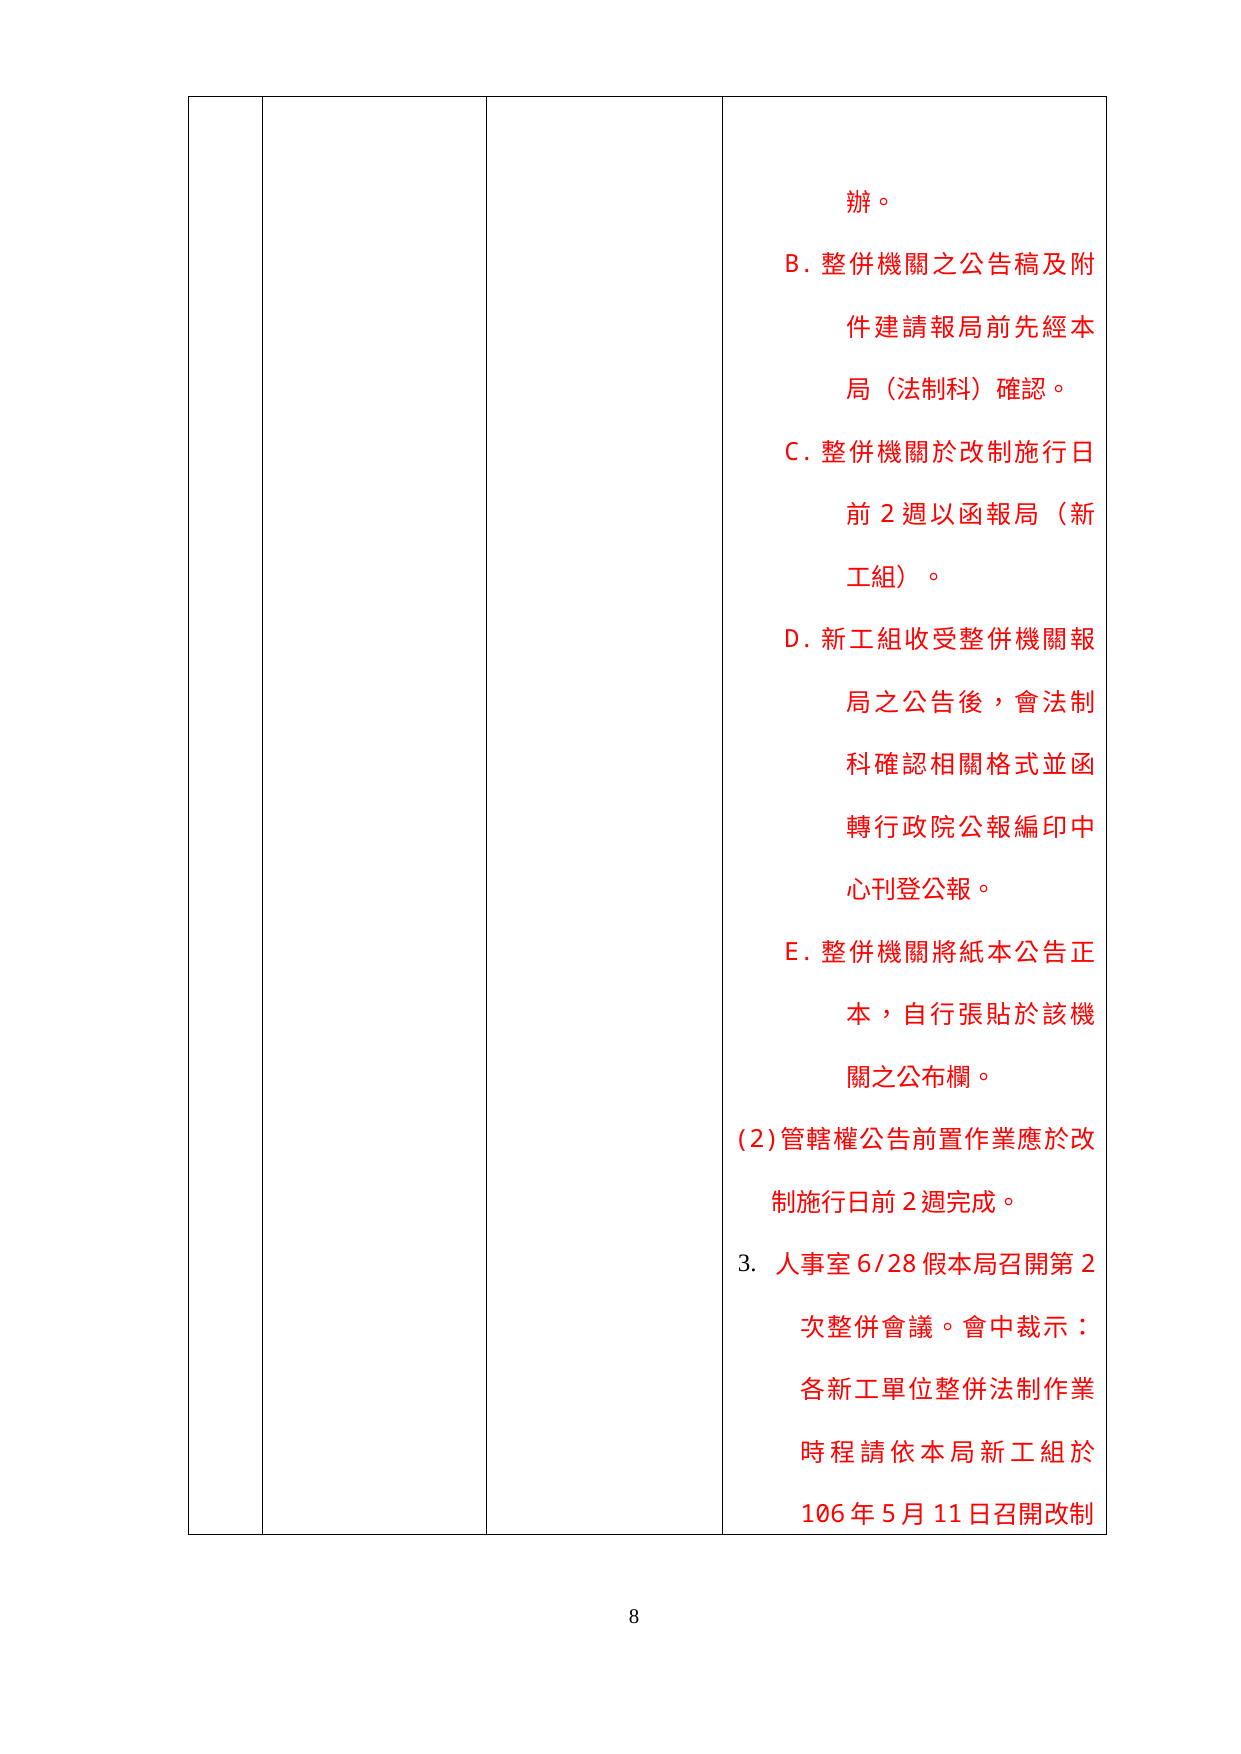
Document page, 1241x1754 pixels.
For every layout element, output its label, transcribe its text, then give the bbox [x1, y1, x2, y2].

table_cell 人事室2/23假本局召開4個新建工程處整併會議會中決議：變更管轄權公告部分請裁併後之管轄機關（西濱北、南）依限陳報本局（新工組）轉行政院公報編印中心公告。 為期變更管轄權公告法制作業順利進行，本組業於106年5月11日召開新工單位改制後變更管轄權公告前置作業會議，並請本局法制科指導。 會議結論： (1)準備作業程序： 整併機關請先行完成簽辦。 整併機關之公告稿及附件建請報局前先經本局（法制科）確認。 整併機關於改制施行日前2週以函報局（新工組）。 新工組收受整併機關報局之公告後，會法制科確認相關格式並函轉行政院公報編印中心刊登公報。 整併機關將紙本公告正本，自行張貼於該機關之公布欄。 (2)管轄權公告前置作業應於改制施行日前2週完成。 人事室6/28假本局召開第2次整併會議。會中裁示：各新工單位整併法制作業時程請依本局新工組於106年5月11日召開改制後變更管轄權公告前置作業會議決議辦理。 [723, 97, 1106, 1534]
table_cell [189, 97, 262, 1534]
table_cell [487, 97, 722, 1534]
table_cell [263, 97, 486, 1534]
